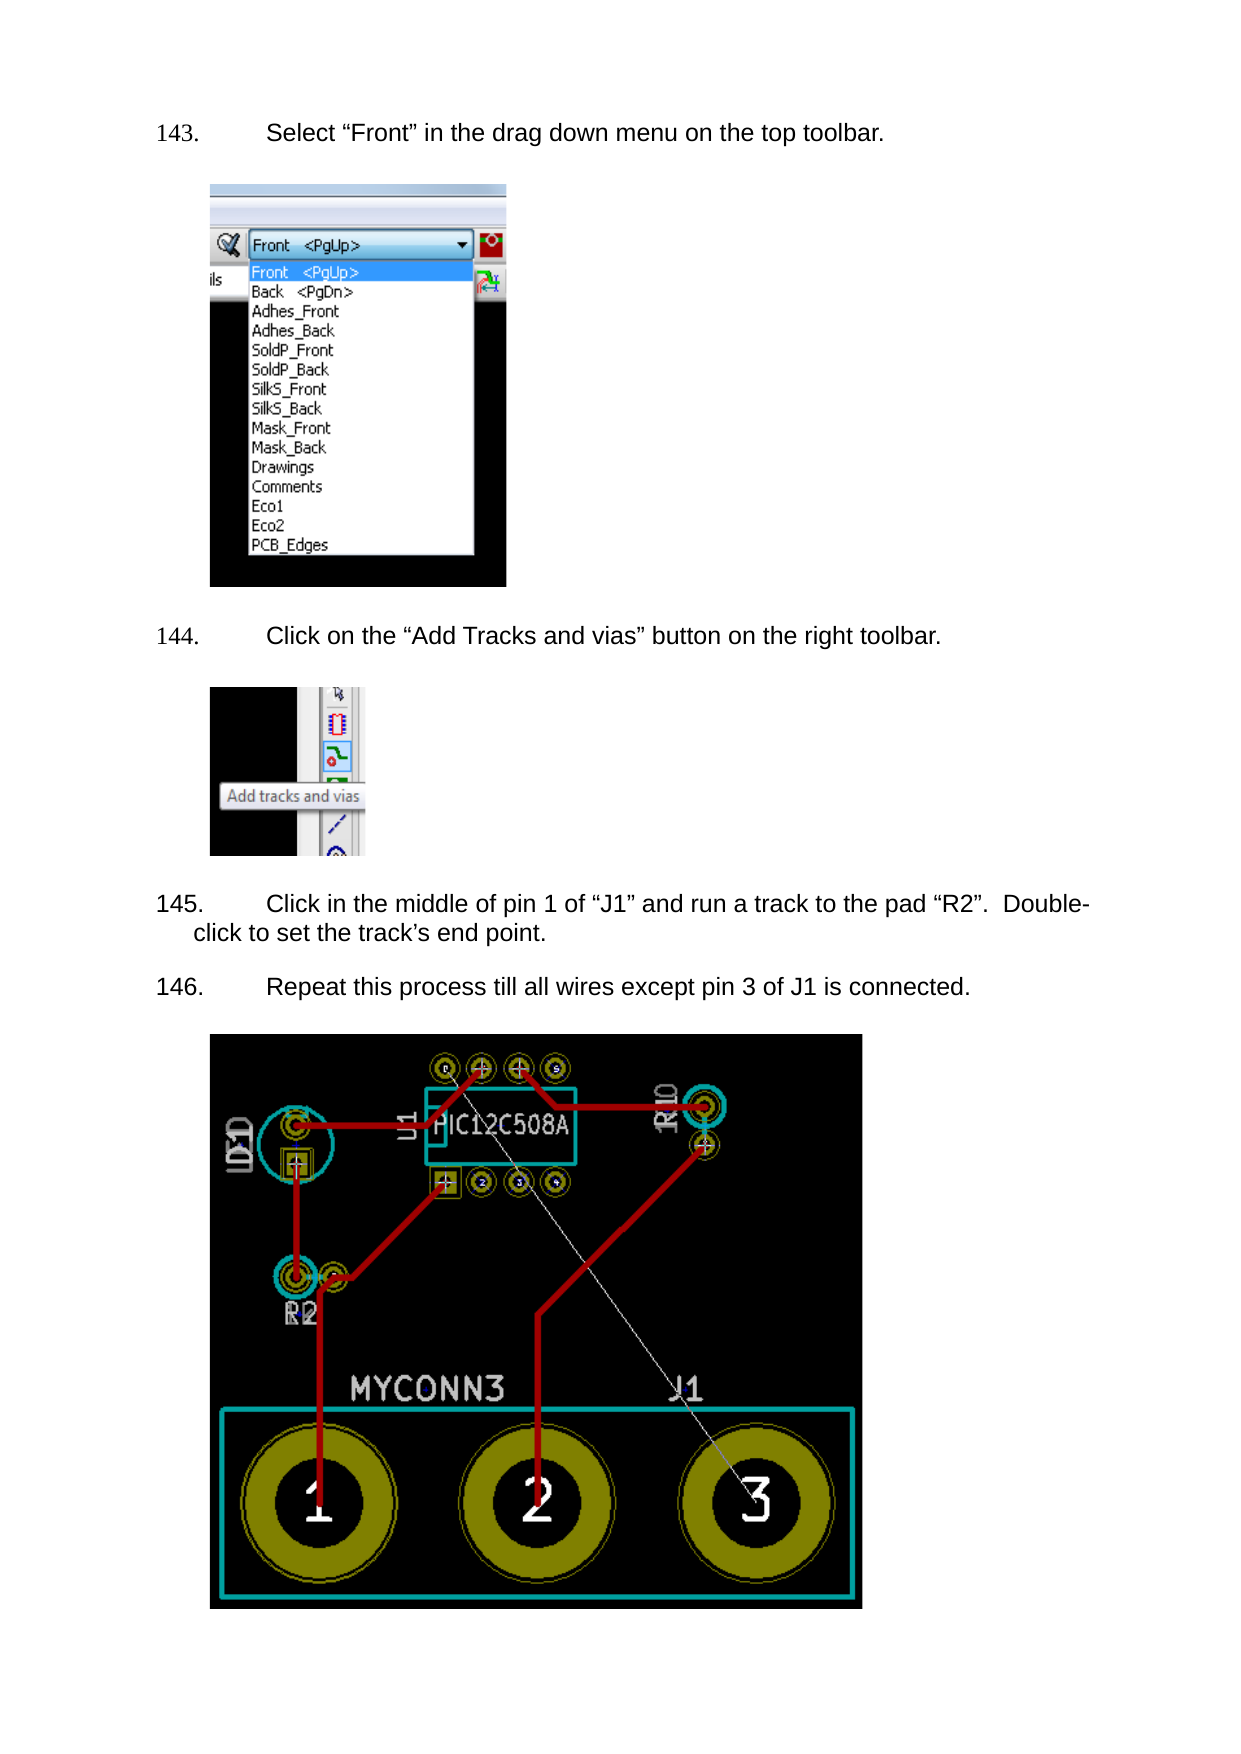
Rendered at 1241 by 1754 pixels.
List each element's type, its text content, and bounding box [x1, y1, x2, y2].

list Click on the “Add Tracks and vias” button on the right toolbar. [156, 621, 1122, 864]
picture [209, 1034, 863, 1609]
list Click in the middle of pin 1 of “J1” and run a track to the pad “R2”. Double-click to set the track’s end point. [156, 889, 1122, 947]
picture [209, 687, 366, 856]
list Repeat this process till all wires except pin 3 of J1 is connected. [156, 972, 1122, 1001]
list Select “Front” in the drag down menu on the top toolbar. [156, 118, 1122, 596]
picture [209, 184, 507, 587]
